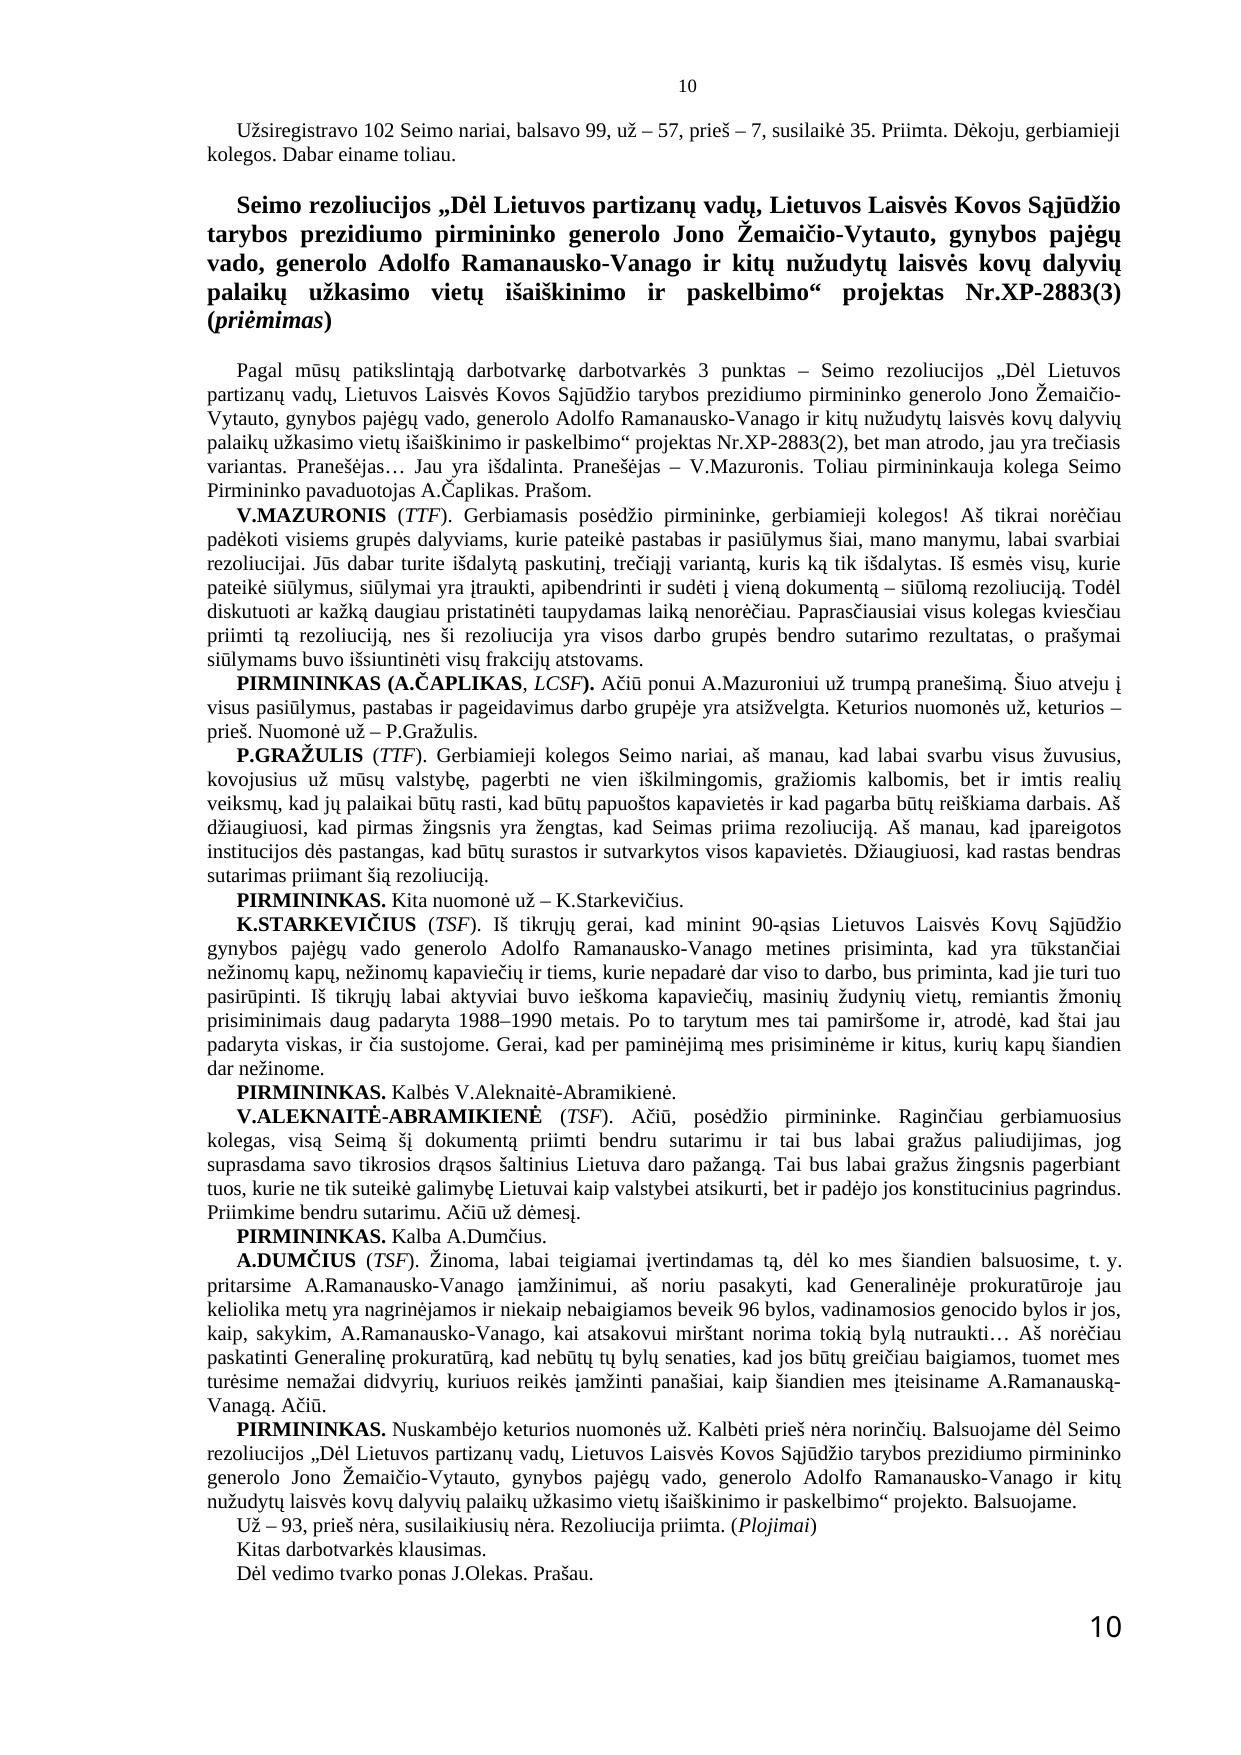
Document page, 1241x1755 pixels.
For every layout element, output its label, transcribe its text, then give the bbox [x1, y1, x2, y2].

text V.MAZURONIS (TTF). Gerbiamasis posėdžio pirmininke, gerbiamieji kolegos! Aš tikrai norėčiau padėkoti visiems grupės dalyviams, kurie pateikė pastabas ir pasiūlymus šiai, mano manymu, labai svarbiai rezoliucijai. Jūs dabar turite išdalytą paskutinį, trečiąjį variantą, kuris ką tik išdalytas. Iš esmės visų, kurie pateikė siūlymus, siūlymai yra įtraukti, apibendrinti ir sudėti į vieną dokumentą – siūlomą rezoliuciją. Todėl diskutuoti ar kažką daugiau pristatinėti taupydamas laiką nenorėčiau. Paprasčiausiai visus kolegas kviesčiau priimti tą rezoliuciją, nes ši rezoliucija yra visos darbo grupės bendro sutarimo rezultatas, o prašymai siūlymams buvo išsiuntinėti visų frakcijų atstovams. [207, 502, 1122, 671]
text K.STARKEVIČIUS (TSF). Iš tikrųjų gerai, kad minint 90-ąsias Lietuvos Laisvės Kovų Sąjūdžio gynybos pajėgų vado generolo Adolfo Ramanausko-Vanago metines prisiminta, kad yra tūkstančiai nežinomų kapų, nežinomų kapaviečių ir tiems, kurie nepadarė dar viso to darbo, bus priminta, kad jie turi tuo pasirūpinti. Iš tikrųjų labai aktyviai buvo ieškoma kapaviečių, masinių žudynių vietų, remiantis žmonių prisiminimais daug padaryta 1988–1990 metais. Po to tarytum mes tai pamiršome ir, atrodė, kad štai jau padaryta viskas, ir čia sustojome. Gerai, kad per paminėjimą mes prisiminėme ir kitus, kurių kapų šiandien dar nežinome. [207, 912, 1122, 1080]
text PIRMININKAS. Nuskambėjo keturios nuomonės už. Kalbėti prieš nėra norinčių. Balsuojame dėl Seimo rezoliucijos „Dėl Lietuvos partizanų vadų, Lietuvos Laisvės Kovos Sąjūdžio tarybos prezidiumo pirmininko generolo Jono Žemaičio-Vytauto, gynybos pajėgų vado, generolo Adolfo Ramanausko-Vanago ir kitų nužudytų laisvės kovų dalyvių palaikų užkasimo vietų išaiškinimo ir paskelbimo“ projekto. Balsuojame. [207, 1417, 1122, 1513]
text Pagal mūsų patikslintąją darbotvarkę darbotvarkės 3 punktas – Seimo rezoliucijos „Dėl Lietuvos partizanų vadų, Lietuvos Laisvės Kovos Sąjūdžio tarybos prezidiumo pirmininko generolo Jono Žemaičio-Vytauto, gynybos pajėgų vado, generolo Adolfo Ramanausko-Vanago ir kitų nužudytų laisvės kovų dalyvių palaikų užkasimo vietų išaiškinimo ir paskelbimo“ projektas Nr.XP-2883(2), bet man atrodo, jau yra trečiasis variantas. Pranešėjas… Jau yra išdalinta. Pranešėjas – V.Mazuronis. Toliau pirmininkauja kolega Seimo Pirmininko pavaduotojas A.Čaplikas. Prašom. [207, 358, 1122, 502]
text V.ALEKNAITĖ-ABRAMIKIENĖ (TSF). Ačiū, posėdžio pirmininke. Raginčiau gerbiamuosius kolegas, visą Seimą šį dokumentą priimti bendru sutarimu ir tai bus labai gražus paliudijimas, jog suprasdama savo tikrosios drąsos šaltinius Lietuva daro pažangą. Tai bus labai gražus žingsnis pagerbiant tuos, kurie ne tik suteikė galimybę Lietuvai kaip valstybei atsikurti, bet ir padėjo jos konstitucinius pagrindus. Priimkime bendru sutarimu. Ačiū už dėmesį. [207, 1104, 1122, 1224]
text Už – 93, prieš nėra, susilaikiusių nėra. Rezoliucija priimta. (Plojimai) [207, 1513, 1122, 1537]
text P.GRAŽULIS (TTF). Gerbiamieji kolegos Seimo nariai, aš manau, kad labai svarbu visus žuvusius, kovojusius už mūsų valstybę, pagerbti ne vien iškilmingomis, gražiomis kalbomis, bet ir imtis realių veiksmų, kad jų palaikai būtų rasti, kad būtų papuoštos kapavietės ir kad pagarba būtų reiškiama darbais. Aš džiaugiuosi, kad pirmas žingsnis yra žengtas, kad Seimas priima rezoliuciją. Aš manau, kad įpareigotos institucijos dės pastangas, kad būtų surastos ir sutvarkytos visos kapavietės. Džiaugiuosi, kad rastas bendras sutarimas priimant šią rezoliuciją. [207, 743, 1122, 887]
text PIRMININKAS. Kalbės V.Aleknaitė-Abramikienė. [207, 1080, 1122, 1104]
text Seimo rezoliucijos „Dėl Lietuvos partizanų vadų, Lietuvos Laisvės Kovos Sąjūdžio tarybos prezidiumo pirmininko generolo Jono Žemaičio-Vytauto, gynybos pajėgų vado, generolo Adolfo Ramanausko-Vanago ir kitų nužudytų laisvės kovų dalyvių palaikų užkasimo vietų išaiškinimo ir paskelbimo“ projektas Nr.XP-2883(3) (priėmimas) [207, 190, 1122, 334]
text PIRMININKAS (A.ČAPLIKAS, LCSF). Ačiū ponui A.Mazuroniui už trumpą pranešimą. Šiuo atveju į visus pasiūlymus, pastabas ir pageidavimus darbo grupėje yra atsižvelgta. Keturios nuomonės už, keturios – prieš. Nuomonė už – P.Gražulis. [207, 671, 1122, 743]
text Dėl vedimo tvarko ponas J.Olekas. Prašau. [207, 1561, 1122, 1585]
text PIRMININKAS. Kita nuomonė už – K.Starkevičius. [207, 887, 1122, 912]
text PIRMININKAS. Kalba A.Dumčius. [207, 1224, 1122, 1248]
text Kitas darbotvarkės klausimas. [207, 1537, 1122, 1561]
text A.DUMČIUS (TSF). Žinoma, labai teigiamai įvertindamas tą, dėl ko mes šiandien balsuosime, t. y. pritarsime A.Ramanausko-Vanago įamžinimui, aš noriu pasakyti, kad Generalinėje prokuratūroje jau keliolika metų yra nagrinėjamos ir niekaip nebaigiamos beveik 96 bylos, vadinamosios genocido bylos ir jos, kaip, sakykim, A.Ramanausko-Vanago, kai atsakovui mirštant norima tokią bylą nutraukti… Aš norėčiau paskatinti Generalinę prokuratūrą, kad nebūtų tų bylų senaties, kad jos būtų greičiau baigiamos, tuomet mes turėsime nemažai didvyrių, kuriuos reikės įamžinti panašiai, kaip šiandien mes įteisiname A.Ramanauską-Vanagą. Ačiū. [207, 1248, 1122, 1417]
text Užsiregistravo 102 Seimo nariai, balsavo 99, už – 57, prieš – 7, susilaikė 35. Priimta. Dėkoju, gerbiamieji kolegos. Dabar einame toliau. [207, 118, 1122, 166]
